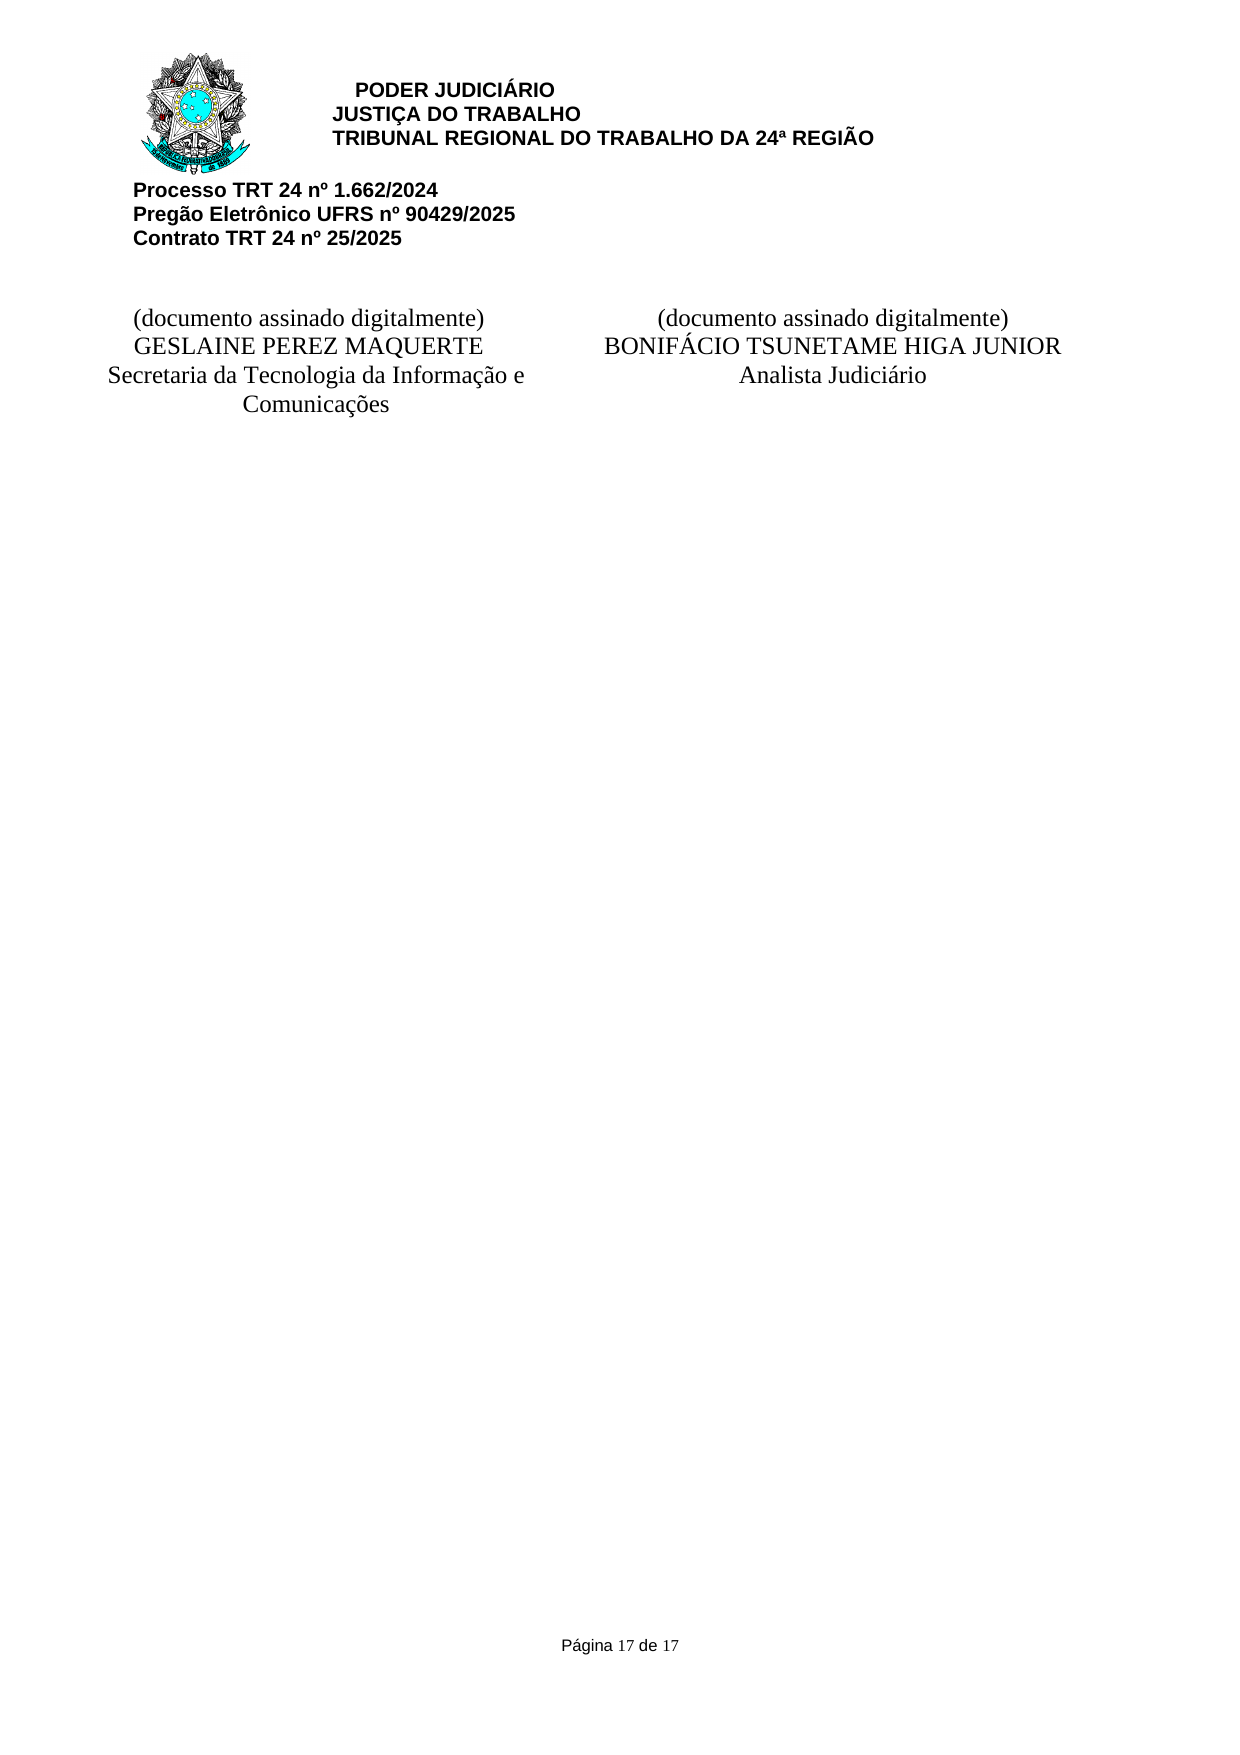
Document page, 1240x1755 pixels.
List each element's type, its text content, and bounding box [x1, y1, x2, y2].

table_cell (documento assinado digitalmente) BONIFÁCIO TSUNETAME HIGA JUNIOR Analista Judiciário [576, 303, 1093, 418]
table_header [59, 274, 1093, 303]
table_cell (documento assinado digitalmente) GESLAINE PEREZ MAQUERTE Secretaria da Tecnologia da Informação e Comunicações [59, 303, 576, 418]
